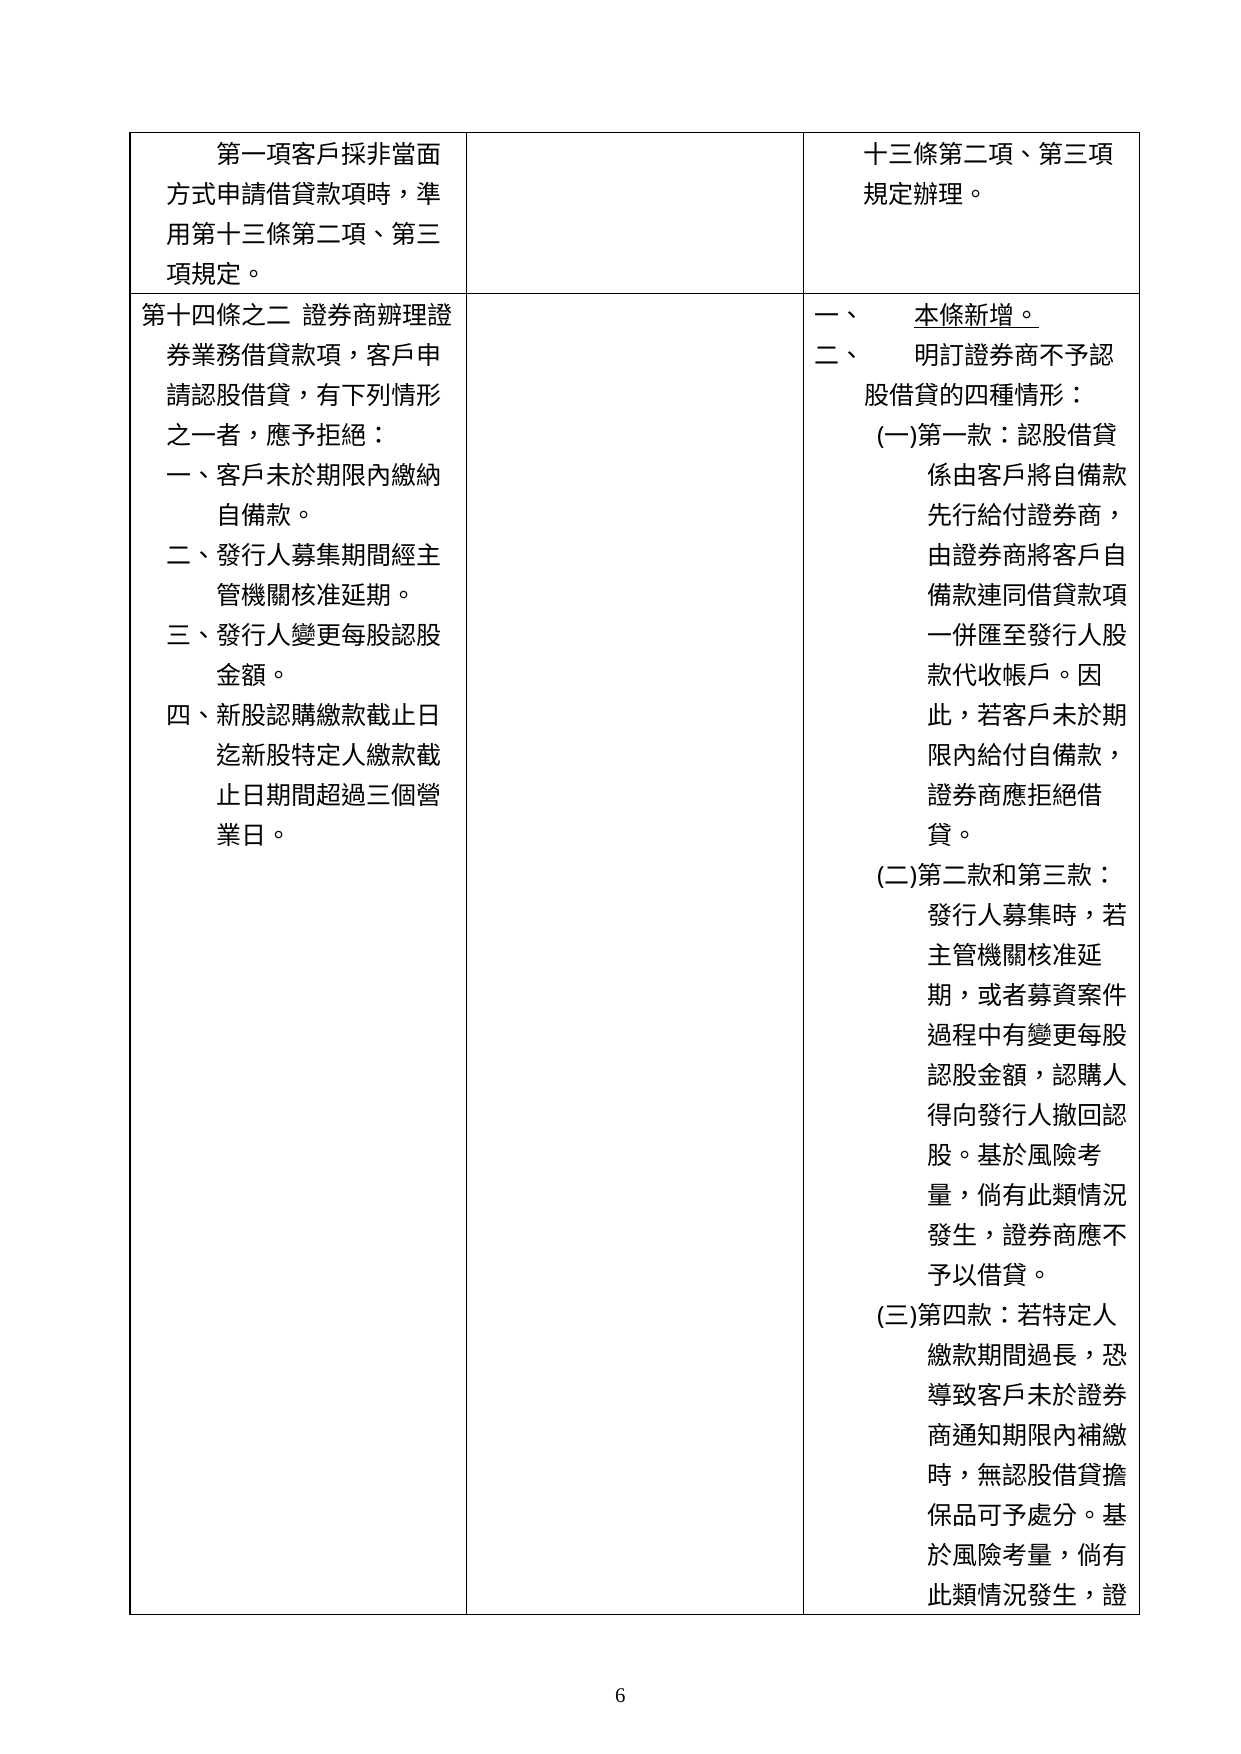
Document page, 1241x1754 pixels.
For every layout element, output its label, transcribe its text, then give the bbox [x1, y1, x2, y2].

table_cell 本條新增。 明訂證券商不予認股借貸的四種情形： (一)第一款：認股借貸係由客戶將自備款先行給付證券商，由證券商將客戶自備款連同借貸款項一併匯至發行人股款代收帳戶。因此，若客戶未於期限內給付自備款，證券商應拒絕借貸。 (二)第二款和第三款：發行人募集時，若主管機關核准延期，或者募資案件過程中有變更每股認股金額，認購人得向發行人撤回認股。基於風險考量，倘有此類情況發生，證券商應不予以借貸。 (三)第四款：若特定人繳款期間過長，恐導致客戶未於證券商通知期限內補繳時，無認股借貸擔保品可予處分。基於風險考量，倘有此類情況發生，證 [804, 294, 1139, 1614]
table_cell 十三條第二項、第三項規定辦理。 [804, 133, 1139, 293]
table_cell [467, 294, 803, 1614]
table_cell 第一項客戶採非當面方式申請借貸款項時，準用第十三條第二項、第三項規定。 [131, 133, 466, 293]
table_cell [467, 133, 803, 293]
table_cell 第十四條之二 證券商辧理證券業務借貸款項，客戶申請認股借貸，有下列情形之一者，應予拒絕： 一、客戶未於期限內繳納自備款。 二、發行人募集期間經主管機關核准延期。 三、發行人變更每股認股金額。 四、新股認購繳款截止日迄新股特定人繳款截止日期間超過三個營業日。 [131, 294, 466, 1614]
